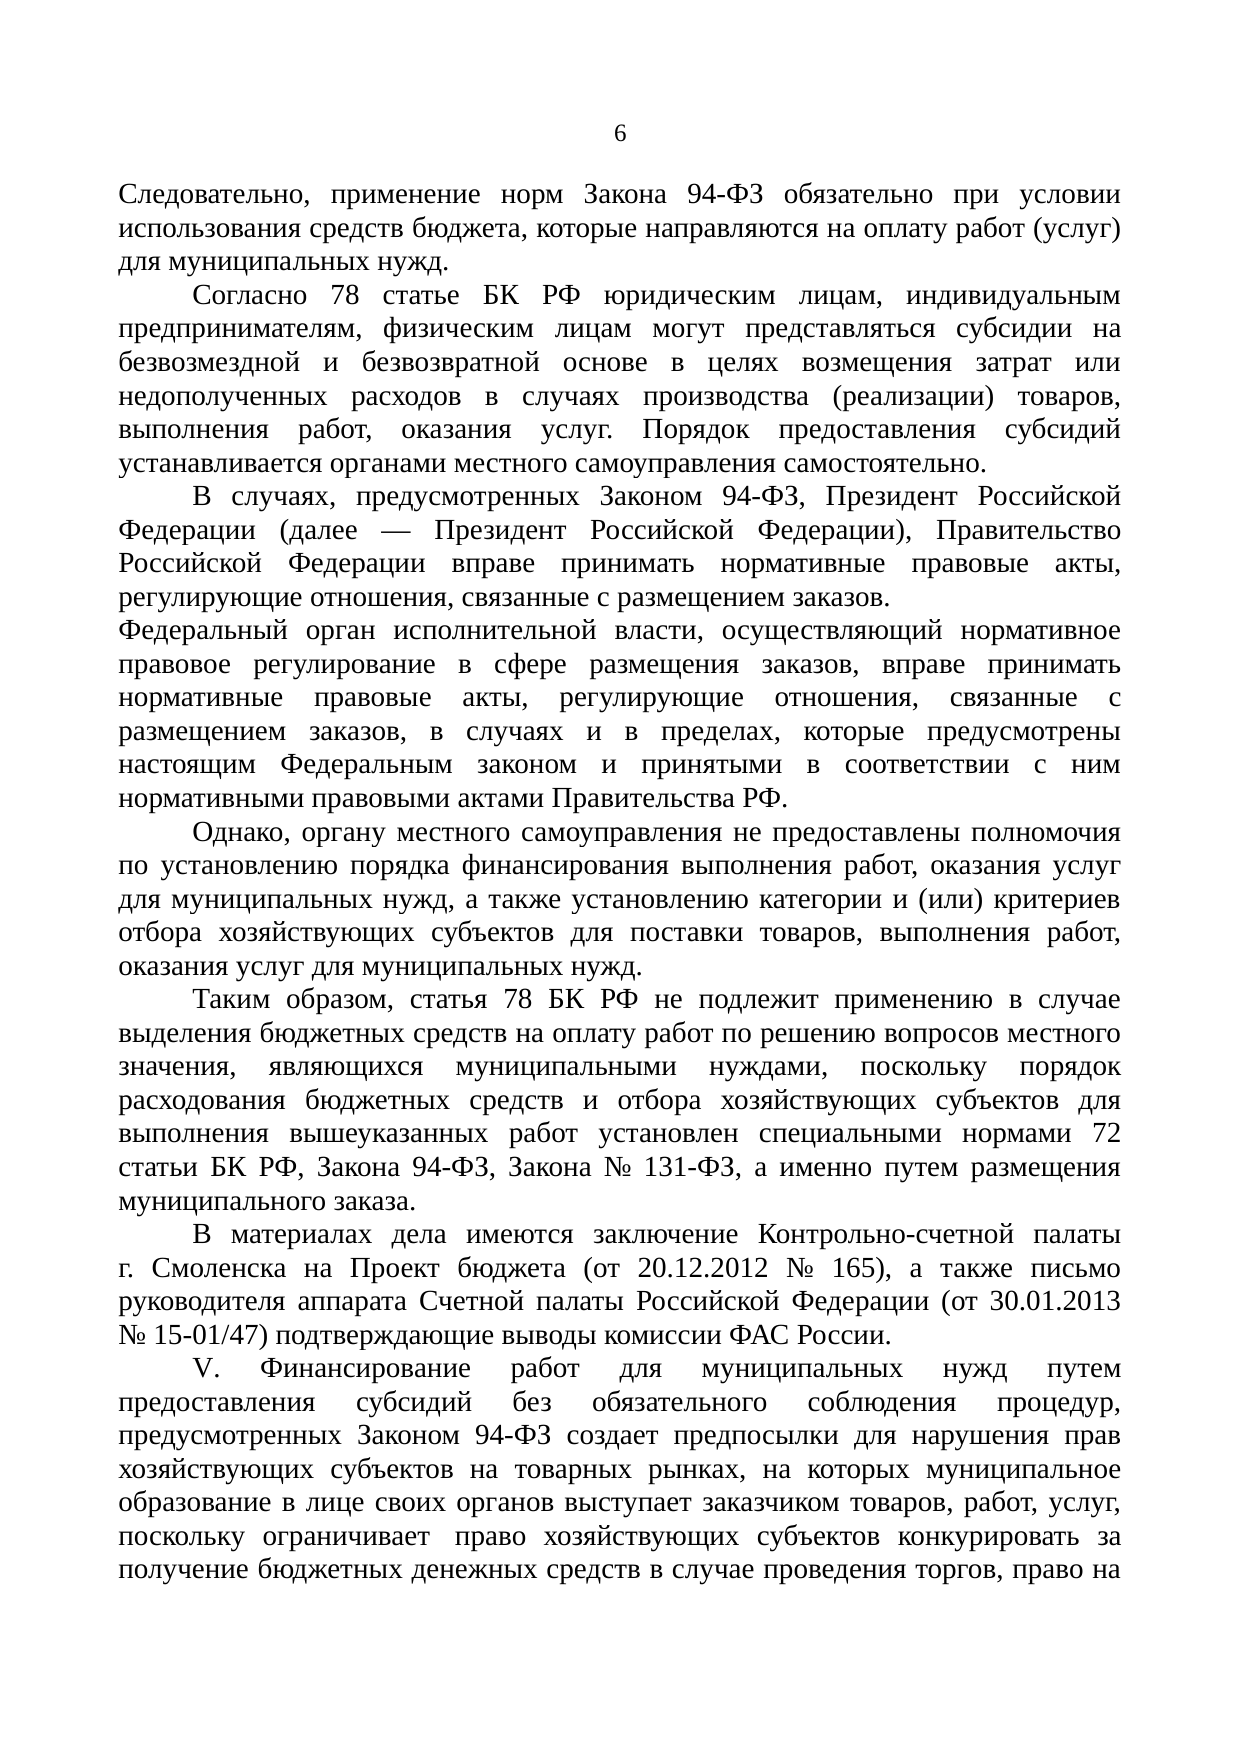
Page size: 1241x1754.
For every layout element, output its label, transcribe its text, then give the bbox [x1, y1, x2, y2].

text Следовательно, применение норм Закона 94-ФЗ обязательно при условии использования средств бюджета, которые направляются на оплату работ (услуг) для муниципальных нужд. [118, 176, 1122, 277]
text Однако, органу местного самоуправления не предоставлены полномочия по установлению порядка финансирования выполнения работ, оказания услуг для муниципальных нужд, а также установлению категории и (или) критериев отбора хозяйствующих субъектов для поставки товаров, выполнения работ, оказания услуг для муниципальных нужд. [118, 814, 1122, 981]
text В материалах дела имеются заключение Контрольно-счетной палаты г. Смоленска на Проект бюджета (от 20.12.2012 № 165), а также письмо руководителя аппарата Счетной палаты Российской Федерации (от 30.01.2013 № 15-01/47) подтверждающие выводы комиссии ФАС России. [118, 1216, 1122, 1350]
text В случаях, предусмотренных Законом 94-ФЗ, Президент Российской Федерации (далее — Президент Российской Федерации), Правительство Российской Федерации вправе принимать нормативные правовые акты, регулирующие отношения, связанные с размещением заказов. [118, 478, 1122, 612]
text Федеральный орган исполнительной власти, осуществляющий нормативное правовое регулирование в сфере размещения заказов, вправе принимать нормативные правовые акты, регулирующие отношения, связанные с размещением заказов, в случаях и в пределах, которые предусмотрены настоящим Федеральным законом и принятыми в соответствии с ним нормативными правовыми актами Правительства РФ. [118, 612, 1122, 814]
text Согласно 78 статье БК РФ юридическим лицам, индивидуальным предпринимателям, физическим лицам могут представляться субсидии на безвозмездной и безвозвратной основе в целях возмещения затрат или недополученных расходов в случаях производства (реализации) товаров, выполнения работ, оказания услуг. Порядок предоставления субсидий устанавливается органами местного самоуправления самостоятельно. [118, 277, 1122, 478]
text V. Финансирование работ для муниципальных нужд путем предоставления субсидий без обязательного соблюдения процедур, предусмотренных Законом 94-ФЗ создает предпосылки для нарушения прав хозяйствующих субъектов на товарных рынках, на которых муниципальное образование в лице своих органов выступает заказчиком товаров, работ, услуг, поскольку ограничивает право хозяйствующих субъектов конкурировать за получение бюджетных денежных средств в случае проведения торгов, право на [118, 1350, 1122, 1585]
text Таким образом, статья 78 БК РФ не подлежит применению в случае выделения бюджетных средств на оплату работ по решению вопросов местного значения, являющихся муниципальными нуждами, поскольку порядок расходования бюджетных средств и отбора хозяйствующих субъектов для выполнения вышеуказанных работ установлен специальными нормами 72 статьи БК РФ, Закона 94-ФЗ, Закона № 131-ФЗ, а именно путем размещения муниципального заказа. [118, 981, 1122, 1216]
